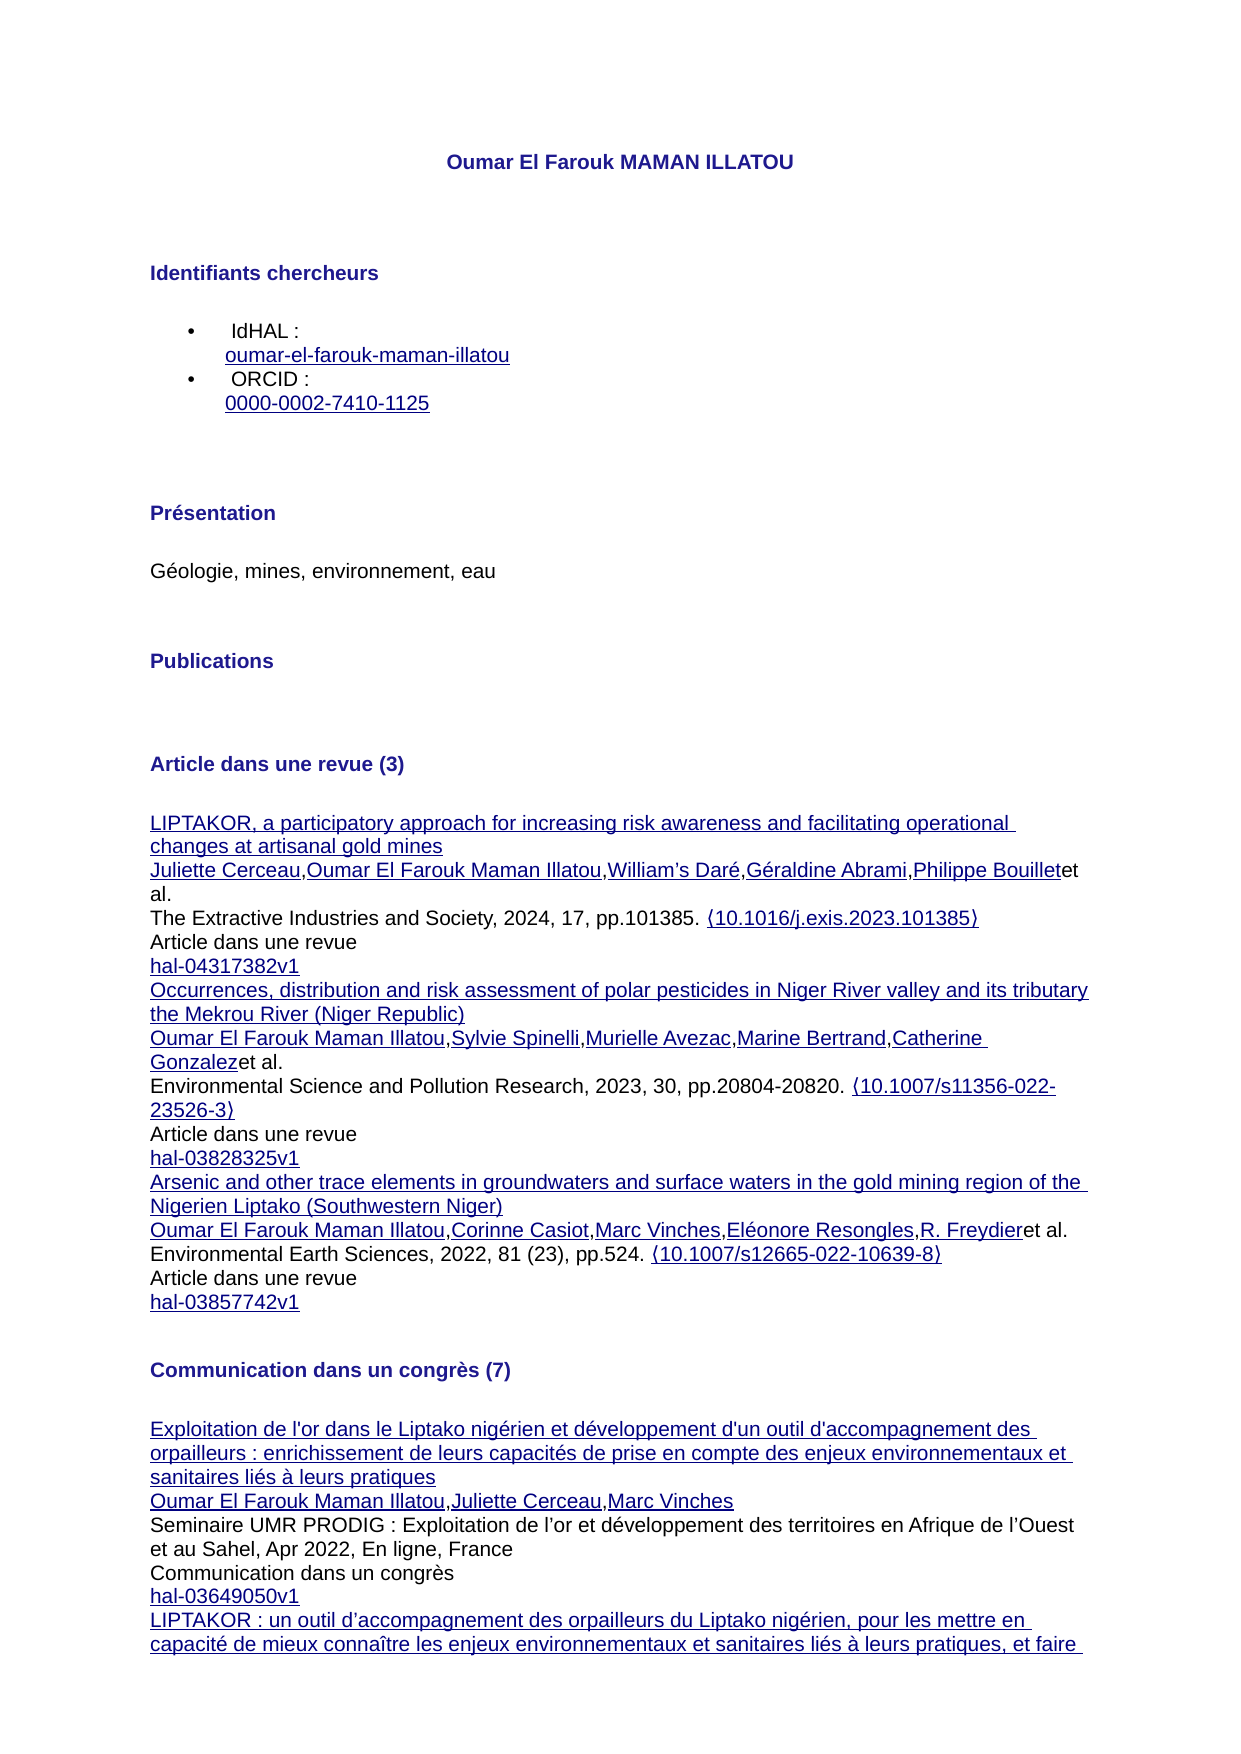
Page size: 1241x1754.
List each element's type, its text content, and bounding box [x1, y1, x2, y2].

table_header LIPTAKOR, a participatory approach for increasing risk awareness and facilitating operational changes at artisanal gold mines Juliette Cerceau,Oumar El Farouk Maman Illatou,William’s Daré,Géraldine Abrami,Philippe Bouilletet al. The Extractive Industries and Society, 2024, 17, pp.101385. ⟨10.1016/j.exis.2023.101385⟩ Article dans une revue hal-04317382v1 [150, 810, 1090, 978]
subtitle Publications [150, 649, 1090, 673]
text Géologie, mines, environnement, eau [150, 559, 1090, 583]
table_cell Arsenic and other trace elements in groundwaters and surface waters in the gold mining region of the Nigerien Liptako (Southwestern Niger) Oumar El Farouk Maman Illatou,Corinne Casiot,Marc Vinches,Eléonore Resongles,R. Freydieret al. Environmental Earth Sciences, 2022, 81 (23), pp.524. ⟨10.1007/s12665-022-10639-8⟩ Article dans une revue hal-03857742v1 [150, 1170, 1090, 1313]
list IdHAL : [187, 319, 1090, 343]
table_cell LIPTAKOR : un outil d’accompagnement des orpailleurs du Liptako nigérien, pour les mettre en capacité de mieux connaître les enjeux environnementaux et sanitaires liés à leurs pratiques, et faire [150, 1608, 1090, 1656]
table_cell Occurrences, distribution and risk assessment of polar pesticides in Niger River valley and its tributary the Mekrou River (Niger Republic) Oumar El Farouk Maman Illatou,Sylvie Spinelli,Murielle Avezac,Marine Bertrand,Catherine Gonzalezet al. Environmental Science and Pollution Research, 2023, 30, pp.20804-20820. ⟨10.1007/s11356-022-23526-3⟩ Article dans une revue hal-03828325v1 [150, 978, 1090, 1170]
subtitle Article dans une revue (3) [150, 752, 1090, 776]
subtitle Identifiants chercheurs [150, 260, 1090, 284]
subtitle Communication dans un congrès (7) [150, 1358, 1090, 1382]
list ORCID : [187, 367, 1090, 391]
table_header Exploitation de l'or dans le Liptako nigérien et développement d'un outil d'accompagnement des orpailleurs : enrichissement de leurs capacités de prise en compte des enjeux environnementaux et sanitaires liés à leurs pratiques Oumar El Farouk Maman Illatou,Juliette Cerceau,Marc Vinches Seminaire UMR PRODIG : Exploitation de l’or et développement des territoires en Afrique de l’Ouest et au Sahel, Apr 2022, En ligne, France Communication dans un congrès hal-03649050v1 [150, 1417, 1090, 1608]
list 0000-0002-7410-1125 [187, 391, 1090, 414]
subtitle Présentation [150, 501, 1090, 525]
list oumar-el-farouk-maman-illatou [187, 343, 1090, 367]
subtitle Oumar El Farouk MAMAN ILLATOU [150, 150, 1090, 174]
